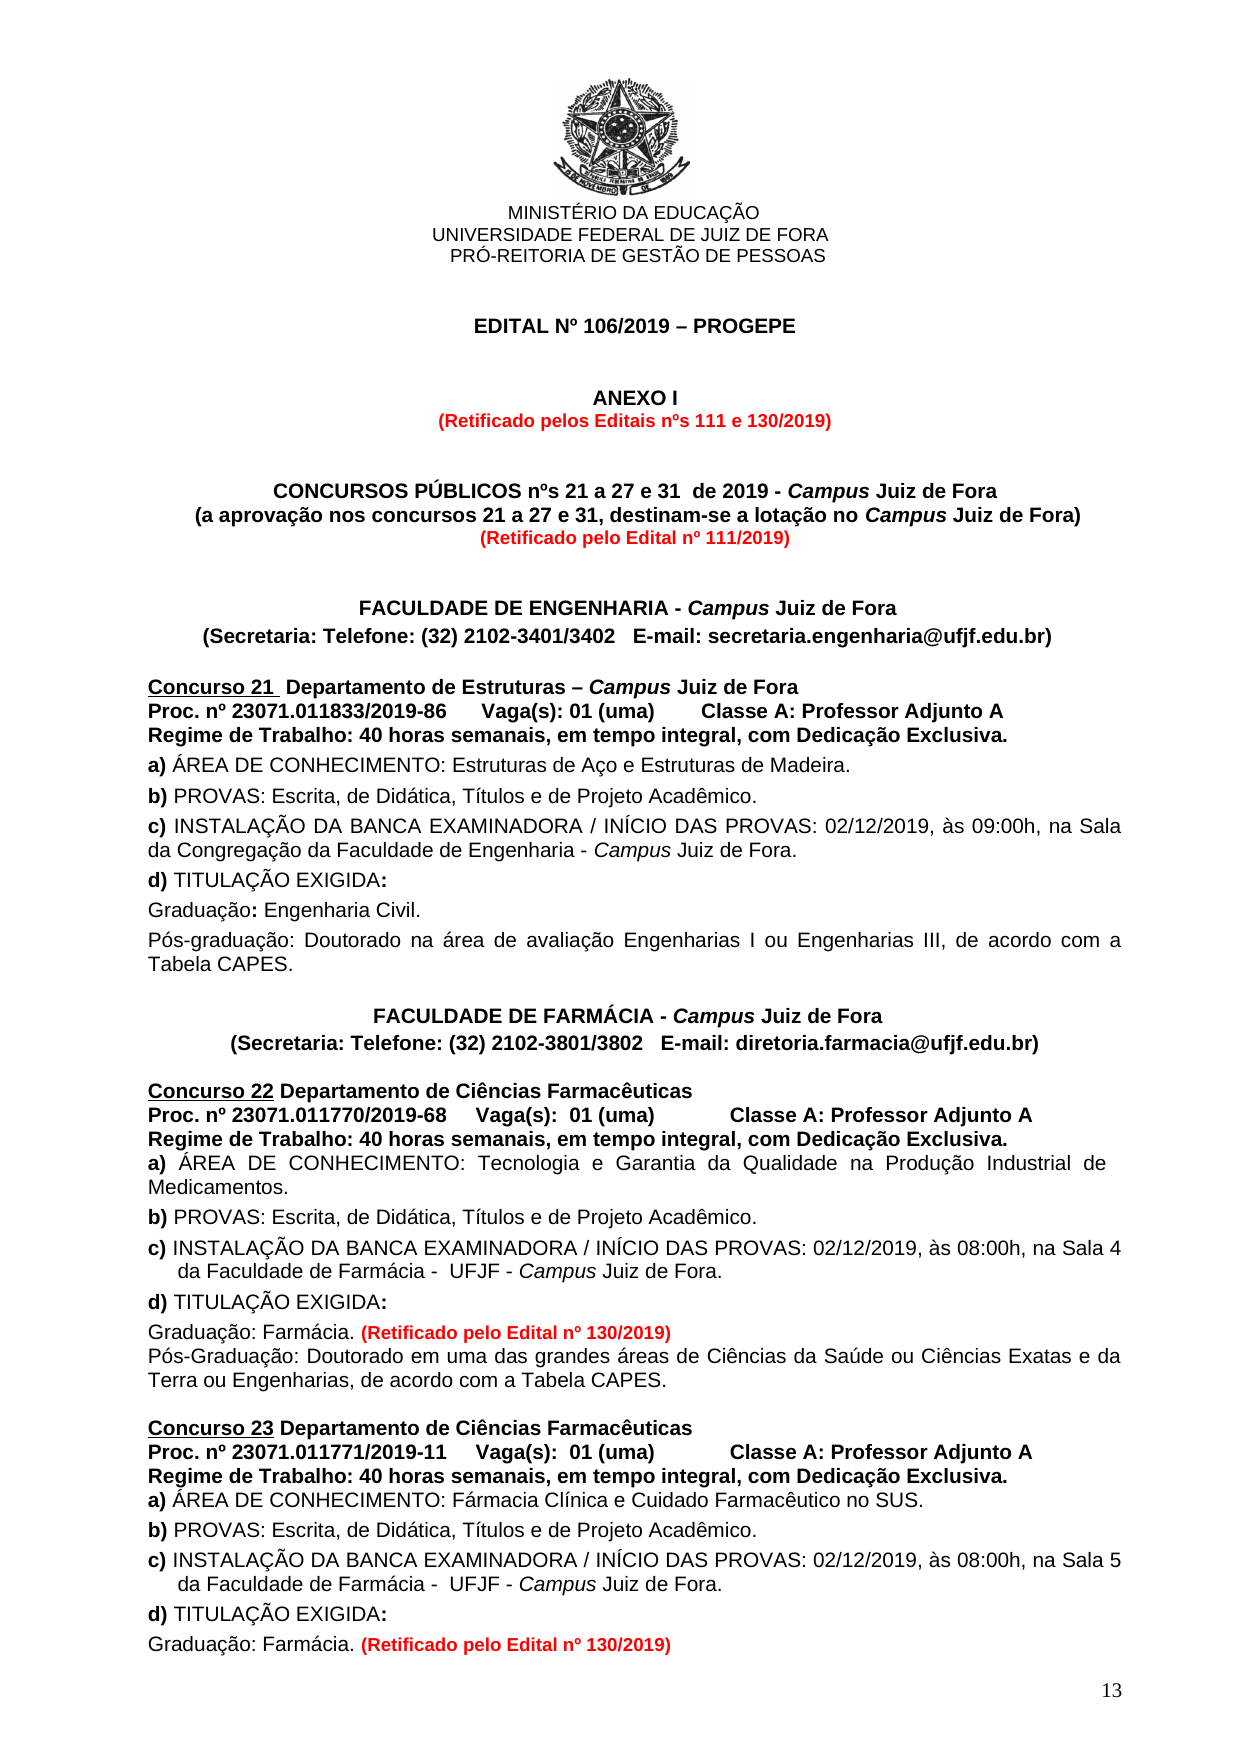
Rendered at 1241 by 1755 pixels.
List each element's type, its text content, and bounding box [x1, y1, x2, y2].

text Regime de Trabalho: 40 horas semanais, em tempo integral, com Dedicação Exclusiva. [148, 723, 1107, 747]
text Proc. nº 23071.011833/2019-86 Vaga(s): 01 (uma) Classe A: Professor Adjunto A [148, 699, 1107, 723]
text PRÓ-REITORIA DE GESTÃO DE PESSOAS [148, 245, 1122, 267]
text (Secretaria: Telefone: (32) 2102-3801/3802 E-mail: diretoria.farmacia@ufjf.edu.br) [148, 1031, 1122, 1055]
text Concurso 22 Departamento de Ciências Farmacêuticas [148, 1079, 1107, 1103]
text d) TITULAÇÃO EXIGIDA: [148, 1289, 1122, 1313]
text UNIVERSIDADE FEDERAL DE JUIZ DE FORA [29, 224, 1122, 245]
text FACULDADE DE FARMÁCIA - Campus Juiz de Fora [148, 1004, 1107, 1028]
text Proc. nº 23071.011771/2019-11 Vaga(s): 01 (uma) Classe A: Professor Adjunto A [148, 1439, 1107, 1463]
text (Secretaria: Telefone: (32) 2102-3401/3402 E-mail: secretaria.engenharia@ufjf.edu.br) [148, 624, 1107, 648]
text b) PROVAS: Escrita, de Didática, Títulos e de Projeto Acadêmico. [148, 783, 1122, 807]
text Graduação: Farmácia. (Retificado pelo Edital nº 130/2019) [148, 1320, 1122, 1344]
text Pós-Graduação: Doutorado em uma das grandes áreas de Ciências da Saúde ou Ciências Exatas e da Terra ou Engenharias, de acordo com a Tabela CAPES. [148, 1344, 1122, 1392]
text Regime de Trabalho: 40 horas semanais, em tempo integral, com Dedicação Exclusiva. [148, 1127, 1107, 1151]
text Regime de Trabalho: 40 horas semanais, em tempo integral, com Dedicação Exclusiva. [148, 1463, 1107, 1487]
text Proc. nº 23071.011770/2019-68 Vaga(s): 01 (uma) Classe A: Professor Adjunto A [148, 1103, 1107, 1127]
text b) PROVAS: Escrita, de Didática, Títulos e de Projeto Acadêmico. [148, 1205, 1107, 1229]
text Pós-graduação: Doutorado na área de avaliação Engenharias I ou Engenharias III, de acordo com a Tabela CAPES. [148, 928, 1122, 976]
text a) ÁREA DE CONHECIMENTO: Fármacia Clínica e Cuidado Farmacêutico no SUS. [148, 1487, 1107, 1511]
text Graduação: Engenharia Civil. [148, 898, 1122, 922]
text Concurso 23 Departamento de Ciências Farmacêuticas [148, 1416, 1107, 1439]
text a) ÁREA DE CONHECIMENTO: Tecnologia e Garantia da Qualidade na Produção Industrial de Medicamentos. [148, 1151, 1107, 1199]
text b) PROVAS: Escrita, de Didática, Títulos e de Projeto Acadêmico. [148, 1518, 1107, 1542]
text d) TITULAÇÃO EXIGIDA: [148, 868, 1122, 892]
text MINISTÉRIO DA EDUCAÇÃO [29, 200, 1122, 224]
text c) INSTALAÇÃO DA BANCA EXAMINADORA / INÍCIO DAS PROVAS: 02/12/2019, às 08:00h, na Sala 4 da Faculdade de Farmácia - UFJF - Campus Juiz de Fora. [148, 1235, 1122, 1283]
text (Retificado pelos Editais nºs 111 e 130/2019) [148, 409, 1122, 431]
text CONCURSOS PÚBLICOS nºs 21 a 27 e 31 de 2019 - Campus Juiz de Fora [148, 479, 1122, 503]
text Concurso 21 Departamento de Estruturas – Campus Juiz de Fora [148, 675, 1107, 699]
text c) INSTALAÇÃO DA BANCA EXAMINADORA / INÍCIO DAS PROVAS: 02/12/2019, às 08:00h, na Sala 5 da Faculdade de Farmácia - UFJF - Campus Juiz de Fora. [148, 1548, 1122, 1596]
text EDITAL Nº 106/2019 – PROGEPE [148, 313, 1122, 337]
text a) ÁREA DE CONHECIMENTO: Estruturas de Aço e Estruturas de Madeira. [148, 753, 1107, 777]
text Graduação: Farmácia. (Retificado pelo Edital nº 130/2019) [148, 1632, 1122, 1656]
text FACULDADE DE ENGENHARIA - Campus Juiz de Fora [148, 596, 1107, 620]
text (a aprovação nos concursos 21 a 27 e 31, destinam-se a lotação no Campus Juiz de Fora) (Retificado pelo Edital nº 111/2019) [148, 503, 1122, 548]
text ANEXO I [148, 385, 1122, 409]
text d) TITULAÇÃO EXIGIDA: [148, 1602, 1122, 1626]
text c) INSTALAÇÃO DA BANCA EXAMINADORA / INÍCIO DAS PROVAS: 02/12/2019, às 09:00h, na Sala da Congregação da Faculdade de Engenharia - Campus Juiz de Fora. [148, 814, 1122, 862]
